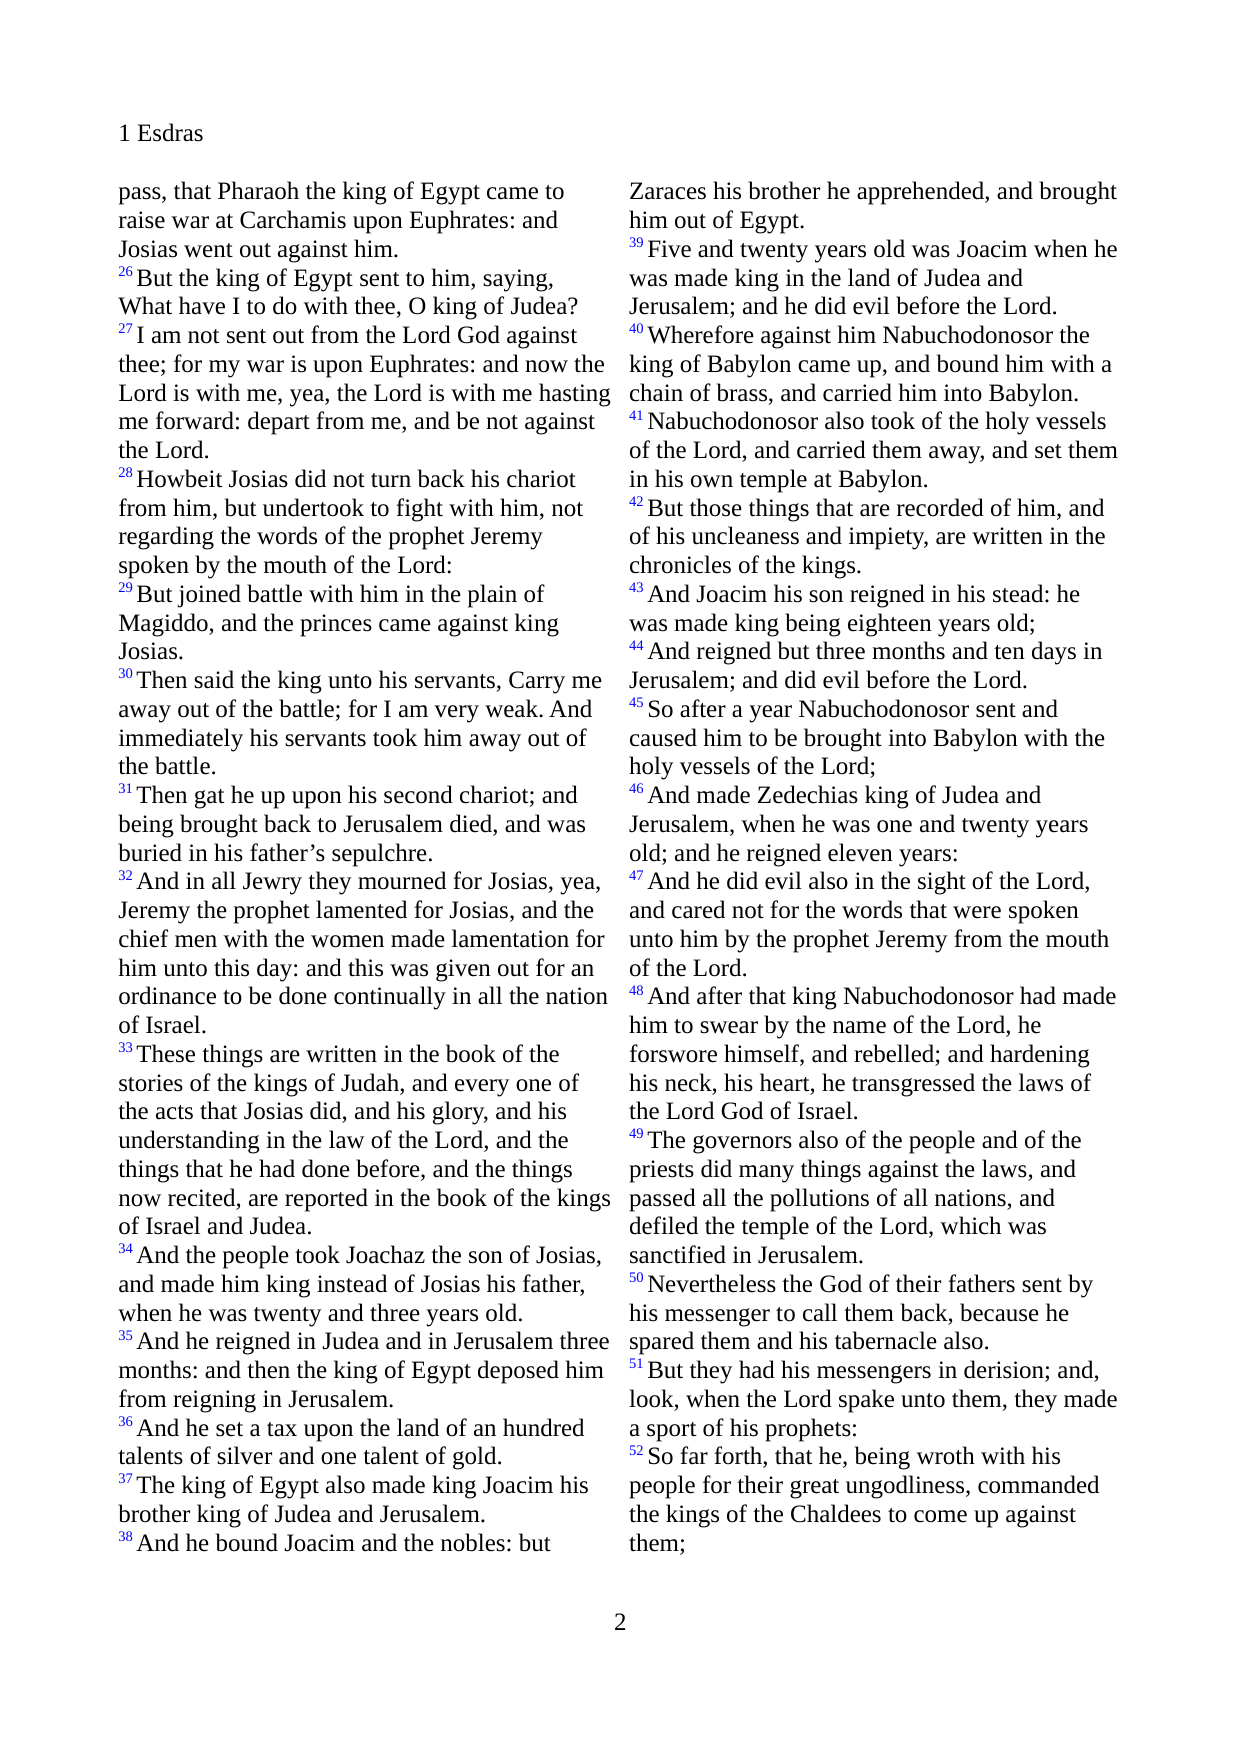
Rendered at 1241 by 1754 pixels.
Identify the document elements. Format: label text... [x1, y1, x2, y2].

text 30 Then said the king unto his servants, Carry me away out of the battle; for I am very weak. And immediately his servants took him away out of the battle. [118, 665, 611, 780]
text 44 And reigned but three months and ten days in Jerusalem; and did evil before the Lord. [629, 636, 1122, 694]
text 43 And Joacim his son reigned in his stead: he was made king being eighteen years old; [629, 579, 1122, 636]
text 41 Nabuchodonosor also took of the holy vessels of the Lord, and carried them away, and set them in his own temple at Babylon. [629, 406, 1122, 493]
text Zaraces his brother he apprehended, and brought him out of Egypt. [629, 176, 1122, 234]
text 40 Wherefore against him Nabuchodonosor the king of Babylon came up, and bound him with a chain of brass, and carried him into Babylon. [629, 320, 1122, 406]
text 49 The governors also of the people and of the priests did many things against the laws, and passed all the pollutions of all nations, and defiled the temple of the Lord, which was sanctified in Jerusalem. [629, 1125, 1122, 1269]
text 26 But the king of Egypt sent to him, saying, What have I to do with thee, O king of Judea? [118, 263, 611, 320]
text 31 Then gat he up upon his second chariot; and being brought back to Jerusalem died, and was buried in his father’s sepulchre. [118, 780, 611, 866]
text 27 I am not sent out from the Lord God against thee; for my war is upon Euphrates: and now the Lord is with me, yea, the Lord is with me hasting me forward: depart from me, and be not against the Lord. [118, 320, 611, 464]
text 37 The king of Egypt also made king Joacim his brother king of Judea and Jerusalem. [118, 1470, 611, 1528]
text 47 And he did evil also in the sight of the Lord, and cared not for the words that were spoken unto him by the prophet Jeremy from the mouth of the Lord. [629, 866, 1122, 981]
text 35 And he reigned in Judea and in Jerusalem three months: and then the king of Egypt deposed him from reigning in Jerusalem. [118, 1326, 611, 1413]
text 38 And he bound Joacim and the nobles: but [118, 1528, 611, 1556]
text 45 So after a year Nabuchodonosor sent and caused him to be brought into Babylon with the holy vessels of the Lord; [629, 694, 1122, 780]
text 52 So far forth, that he, being wroth with his people for their great ungodliness, commanded the kings of the Chaldees to come up against them; [629, 1441, 1122, 1556]
text 36 And he set a tax upon the land of an hundred talents of silver and one talent of gold. [118, 1413, 611, 1470]
text 46 And made Zedechias king of Judea and Jerusalem, when he was one and twenty years old; and he reigned eleven years: [629, 780, 1122, 866]
text 33 These things are written in the book of the stories of the kings of Judah, and every one of the acts that Josias did, and his glory, and his understanding in the law of the Lord, and the things that he had done before, and the things now recited, are reported in the book of the kings of Israel and Judea. [118, 1039, 611, 1240]
text 28 Howbeit Josias did not turn back his chariot from him, but undertook to fight with him, not regarding the words of the prophet Jeremy spoken by the mouth of the Lord: [118, 464, 611, 579]
text 50 Nevertheless the God of their fathers sent by his messenger to call them back, because he spared them and his tabernacle also. [629, 1269, 1122, 1355]
text 48 And after that king Nabuchodonosor had made him to swear by the name of the Lord, he forswore himself, and rebelled; and hardening his neck, his heart, he transgressed the laws of the Lord God of Israel. [629, 981, 1122, 1125]
text 51 But they had his messengers in derision; and, look, when the Lord spake unto them, they made a sport of his prophets: [629, 1355, 1122, 1441]
text 32 And in all Jewry they mourned for Josias, yea, Jeremy the prophet lamented for Josias, and the chief men with the women made lamentation for him unto this day: and this was given out for an ordinance to be done continually in all the nation of Israel. [118, 866, 611, 1039]
text 39 Five and twenty years old was Joacim when he was made king in the land of Judea and Jerusalem; and he did evil before the Lord. [629, 234, 1122, 320]
text pass, that Pharaoh the king of Egypt came to raise war at Carchamis upon Euphrates: and Josias went out against him. [118, 176, 611, 263]
text 34 And the people took Joachaz the son of Josias, and made him king instead of Josias his father, when he was twenty and three years old. [118, 1240, 611, 1326]
text 42 But those things that are recorded of him, and of his uncleaness and impiety, are written in the chronicles of the kings. [629, 493, 1122, 579]
text 29 But joined battle with him in the plain of Magiddo, and the princes came against king Josias. [118, 579, 611, 665]
